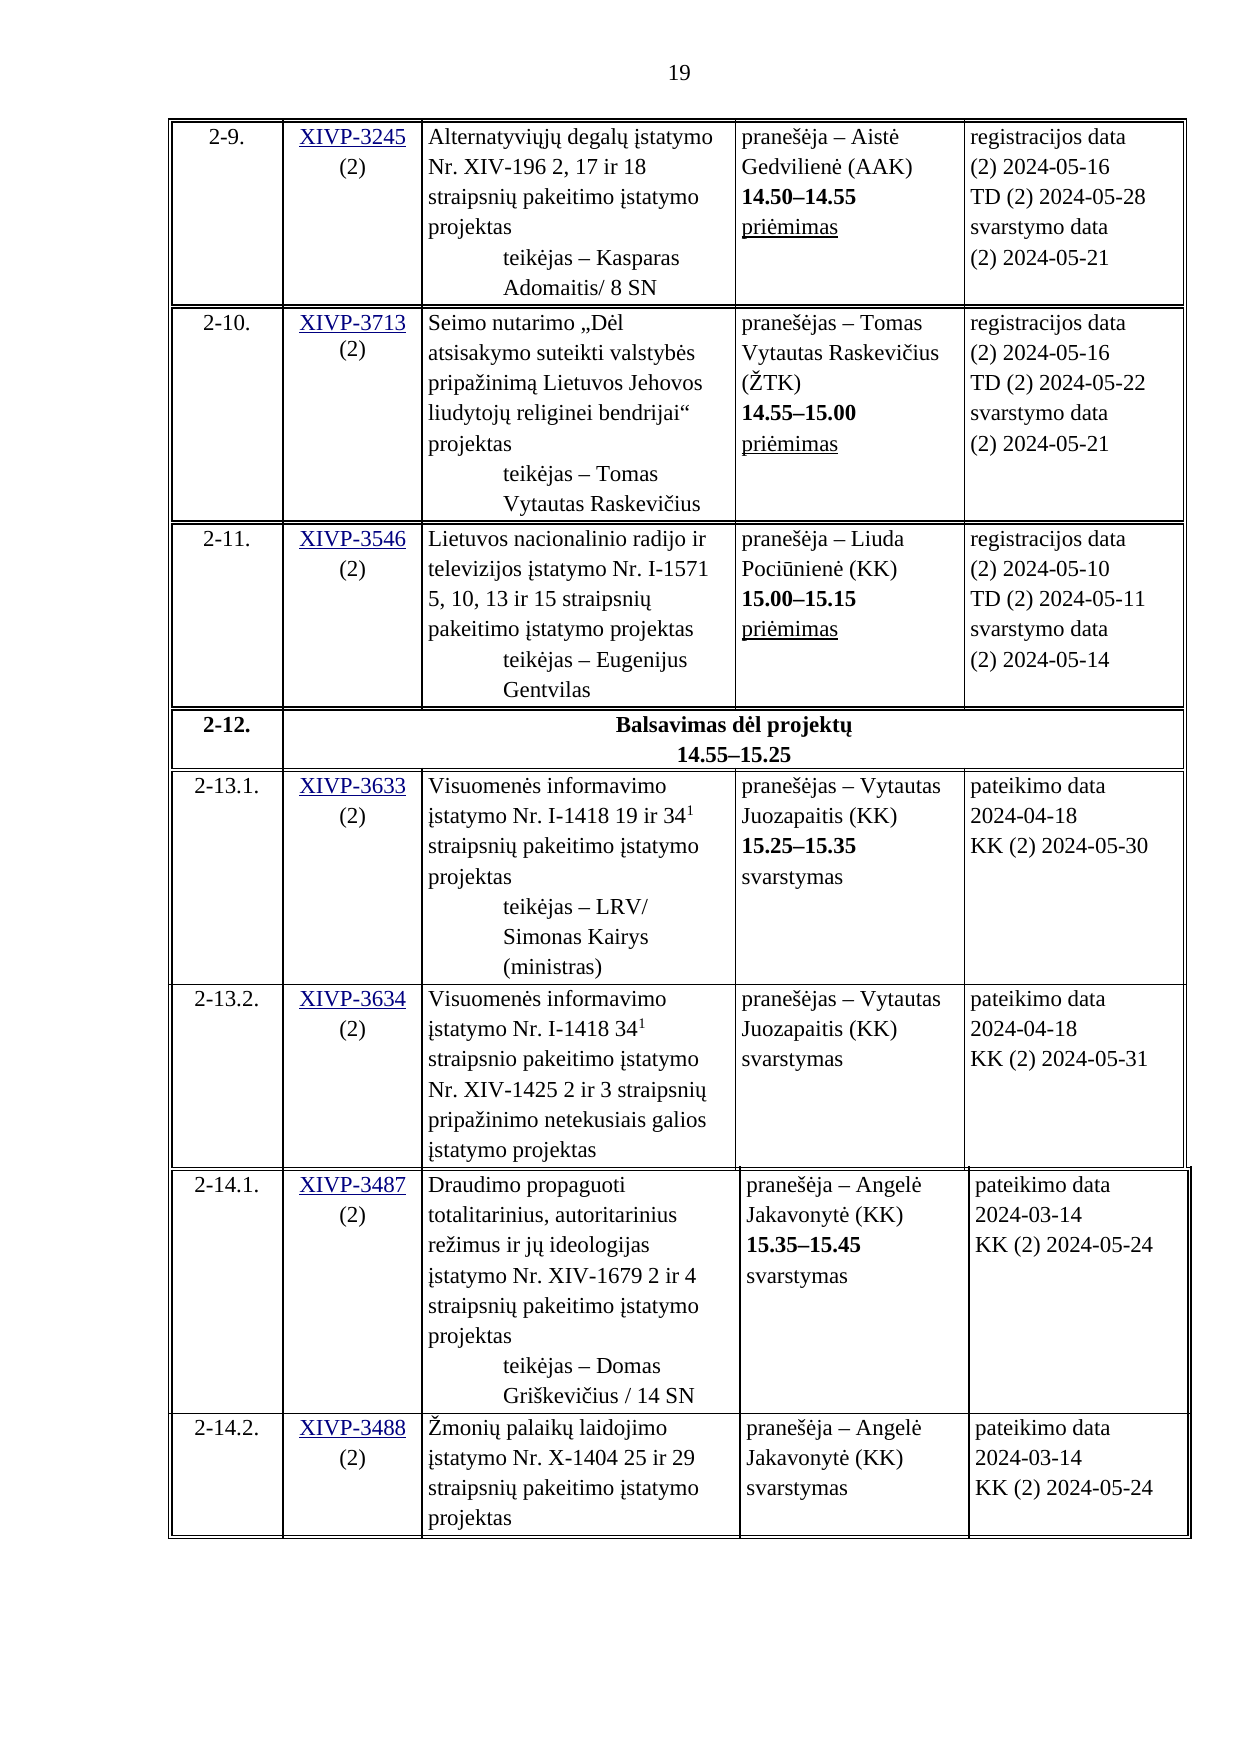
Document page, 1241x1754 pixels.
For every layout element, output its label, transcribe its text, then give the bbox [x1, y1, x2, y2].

table_cell [1190, 768, 1240, 983]
table_cell 2-13.1. [173, 772, 282, 983]
table_cell 2-10. [173, 309, 282, 520]
table_cell pateikimo data 2024-04-18 KK (2) 2024-05-30 [965, 772, 1183, 983]
table_cell XIVP-3634 (2) [284, 985, 421, 1166]
table_cell 2-9. [173, 123, 282, 304]
table_cell pranešėjas – Vytautas Juozapaitis (KK) 15.25–15.35 svarstymas [736, 772, 964, 983]
table_cell [1192, 1166, 1240, 1413]
table_cell pranešėja – Angelė Jakavonytė (KK) svarstymas [741, 1414, 968, 1534]
table_cell Draudimo propaguoti totalitarinius, autoritarinius režimus ir jų ideologijas įstatymo Nr. XIV-1679 2 ir 4 straipsnių pakeitimo įstatymo projektas teikėjas – Domas Griškevičius / 14 SN [423, 1171, 739, 1413]
table_cell registracijos data (2) 2024-05-10 TD (2) 2024-05-11 svarstymo data (2) 2024-05-14 [965, 525, 1183, 706]
table_cell [1190, 706, 1240, 767]
table_cell Visuomenės informavimo įstatymo Nr. I-1418 19 ir 341 straipsnių pakeitimo įstatymo projektas teikėjas – LRV/ Simonas Kairys (ministras) [423, 772, 735, 983]
table_cell XIVP-3546 (2) [284, 525, 421, 706]
table_cell 2-14.1. [173, 1171, 282, 1413]
table_cell XIVP-3488 (2) [284, 1414, 421, 1534]
table_cell registracijos data (2) 2024-05-16 TD (2) 2024-05-28 svarstymo data (2) 2024-05-21 [965, 123, 1183, 304]
table_cell [1190, 304, 1240, 520]
table_cell pranešėjas – Tomas Vytautas Raskevičius (ŽTK) 14.55–15.00 priėmimas [736, 309, 964, 520]
table_cell 2-12. [173, 711, 282, 767]
table_cell [1190, 118, 1240, 304]
table_cell Balsavimas dėl projektų 14.55–15.25 [284, 711, 1183, 767]
table_cell Alternatyviųjų degalų įstatymo Nr. XIV-196 2, 17 ir 18 straipsnių pakeitimo įstatymo projektas teikėjas – Kasparas Adomaitis/ 8 SN [423, 123, 735, 304]
table_cell Visuomenės informavimo įstatymo Nr. I-1418 341 straipsnio pakeitimo įstatymo Nr. XIV-1425 2 ir 3 straipsnių pripažinimo netekusiais galios įstatymo projektas [423, 985, 735, 1166]
table_cell XIVP-3713 (2) [284, 309, 421, 520]
table_cell [1190, 984, 1240, 1166]
table_cell pateikimo data 2024-03-14 KK (2) 2024-05-24 [970, 1171, 1187, 1413]
table_cell XIVP-3245 (2) [284, 123, 421, 304]
table_cell XIVP-3487 (2) [284, 1171, 421, 1413]
table_cell pranešėja – Liuda Pociūnienė (KK) 15.00–15.15 priėmimas [736, 525, 964, 706]
table_cell 2-11. [173, 525, 282, 706]
table_cell pranešėja – Angelė Jakavonytė (KK) 15.35–15.45 svarstymas [741, 1171, 968, 1413]
table_cell [1190, 520, 1240, 706]
table_cell pranešėjas – Vytautas Juozapaitis (KK) svarstymas [736, 985, 964, 1166]
table_cell registracijos data (2) 2024-05-16 TD (2) 2024-05-22 svarstymo data (2) 2024-05-21 [965, 309, 1183, 520]
table_cell [1192, 1413, 1240, 1534]
table_cell Seimo nutarimo „Dėl atsisakymo suteikti valstybės pripažinimą Lietuvos Jehovos liudytojų religinei bendrijai“ projektas teikėjas – Tomas Vytautas Raskevičius [423, 309, 735, 520]
table_cell pranešėja – Aistė Gedvilienė (AAK) 14.50–14.55 priėmimas [736, 123, 964, 304]
table_cell Lietuvos nacionalinio radijo ir televizijos įstatymo Nr. I-1571 5, 10, 13 ir 15 straipsnių pakeitimo įstatymo projektas teikėjas – Eugenijus Gentvilas [423, 525, 735, 706]
table_cell 2-13.2. [173, 985, 282, 1166]
table_cell Žmonių palaikų laidojimo įstatymo Nr. X-1404 25 ir 29 straipsnių pakeitimo įstatymo projektas [423, 1414, 739, 1534]
table_cell pateikimo data 2024-04-18 KK (2) 2024-05-31 [965, 985, 1183, 1166]
table_cell pateikimo data 2024-03-14 KK (2) 2024-05-24 [970, 1414, 1187, 1534]
table_cell 2-14.2. [173, 1414, 282, 1534]
table_cell XIVP-3633 (2) [284, 772, 421, 983]
